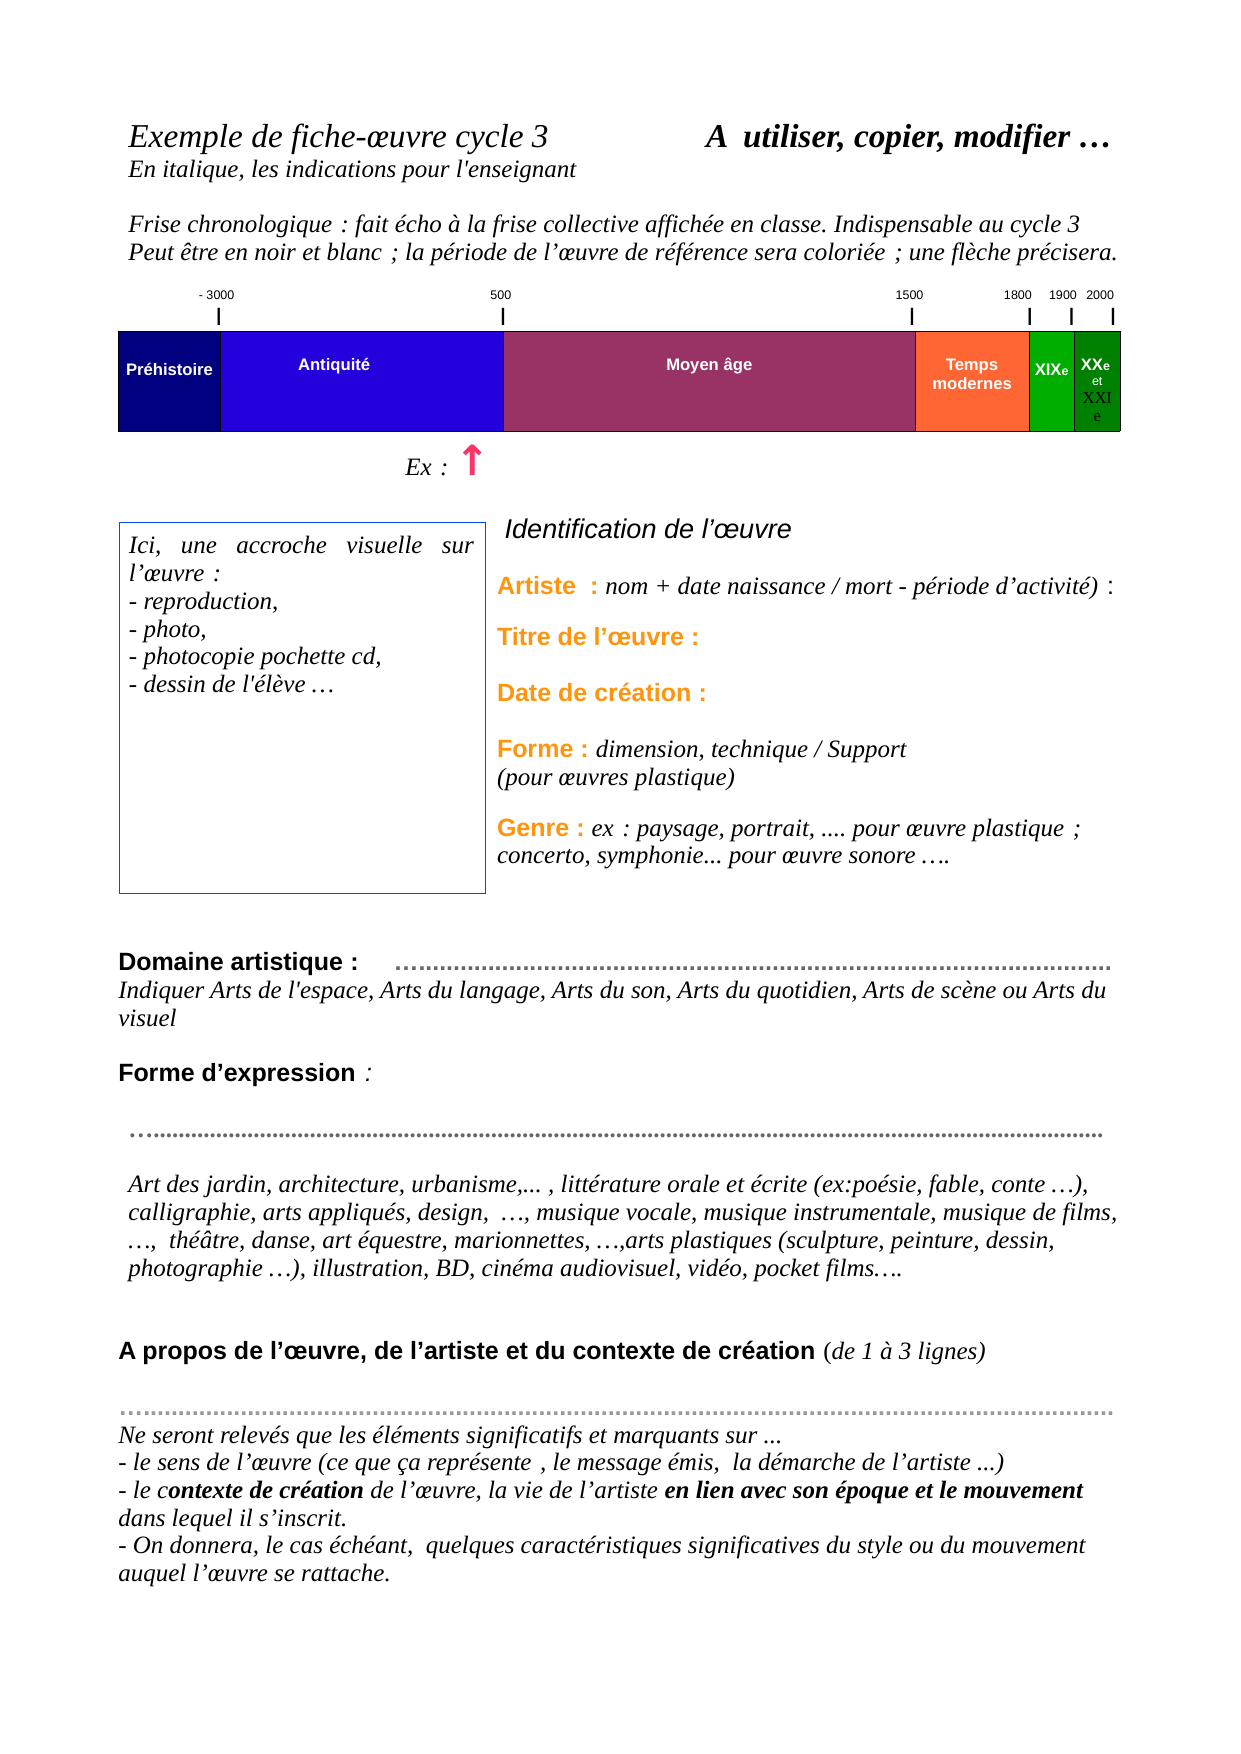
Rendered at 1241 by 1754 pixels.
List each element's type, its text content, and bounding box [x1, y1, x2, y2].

text - photo, [129, 615, 476, 642]
text - reproduction, [129, 587, 476, 615]
text [497, 869, 1120, 888]
text [497, 790, 1120, 813]
text [497, 600, 1120, 623]
text Art des jardin, architecture, urbanisme,... , littérature orale et écrite (ex:poésie, fable, conte …), calligraphie, arts appliqués, design, …, musique vocale, musique instrumentale, musique de films, …, théâtre, danse, art équestre, marionnettes, …,arts plastiques (sculpture, peinture, dessin, photographie …), illustration, BD, cinéma audiovisuel, vidéo, pocket films…. [128, 1171, 1122, 1281]
text Ici, une accroche visuelle sur l’œuvre : [129, 532, 476, 587]
text A propos de l’œuvre, de l’artiste et du contexte de création (de 1 à 3 lignes) [118, 1337, 1122, 1365]
text Ex : ↑ [128, 431, 1122, 488]
table_header Préhistoire [119, 332, 220, 431]
text Ne seront relevés que les éléments significatifs et marquants sur ... [118, 1421, 1122, 1448]
table_header XIXe [1030, 332, 1074, 431]
text - 3000 500 1500 1800 1900 2000 [128, 284, 1122, 303]
text En italique, les indications pour l'enseignant [128, 155, 1122, 183]
text [497, 544, 1120, 572]
text - le sens de l’œuvre (ce que ça représente , le message émis, la démarche de l’artiste ...) [118, 1448, 1122, 1476]
text Indiquer Arts de l'espace, Arts du langage, Arts du son, Arts du quotidien, Arts de scène ou Arts du visuel [118, 976, 1122, 1032]
text - On donnera, le cas échéant, quelques caractéristiques significatives du style ou du mouvement auquel l’œuvre se rattache. [118, 1532, 1122, 1587]
table_header XXe et XXIe [1075, 332, 1120, 431]
text (pour œuvres plastique) [497, 763, 1120, 790]
text - photocopie pochette cd, [129, 642, 476, 670]
text …............................................................................................................................................ [118, 1393, 1122, 1421]
text Genre : ex : paysage, portrait, .... pour œuvre plastique ; concerto, symphonie... pour œuvre sonore …. [497, 813, 1120, 869]
table_header Moyen âge [504, 332, 915, 431]
table_header Temps modernes [916, 332, 1029, 431]
text Titre de l’œuvre : [497, 623, 1120, 651]
text Forme : dimension, technique / Support [497, 734, 1120, 763]
table_header Antiquité [221, 332, 503, 431]
text Forme d’expression : [118, 1059, 1122, 1087]
text Exemple de fiche-œuvre cycle 3 A utiliser, copier, modifier … [128, 118, 1122, 155]
text [497, 707, 1120, 734]
text Artiste : nom + date naissance / mort - période d’activité) : [497, 572, 1120, 600]
text - dessin de l'élève … [129, 670, 476, 698]
text …........................................................................................................................................................ [128, 1115, 1122, 1143]
text [497, 651, 1120, 679]
text Frise chronologique : fait écho à la frise collective affichée en classe. Indispensable au cycle 3 Peut être en noir et blanc ; la période de l’œuvre de référence sera coloriée ; une flèche précisera. [128, 210, 1122, 266]
text Domaine artistique : ….................................................................................................... [118, 948, 1122, 976]
text I I I I I I [118, 303, 1122, 331]
text Identification de l’œuvre [497, 514, 1120, 544]
text Date de création : [497, 679, 1120, 707]
text - le contexte de création de l’œuvre, la vie de l’artiste en lien avec son époque et le mouvement dans lequel il s’inscrit. [118, 1476, 1122, 1532]
